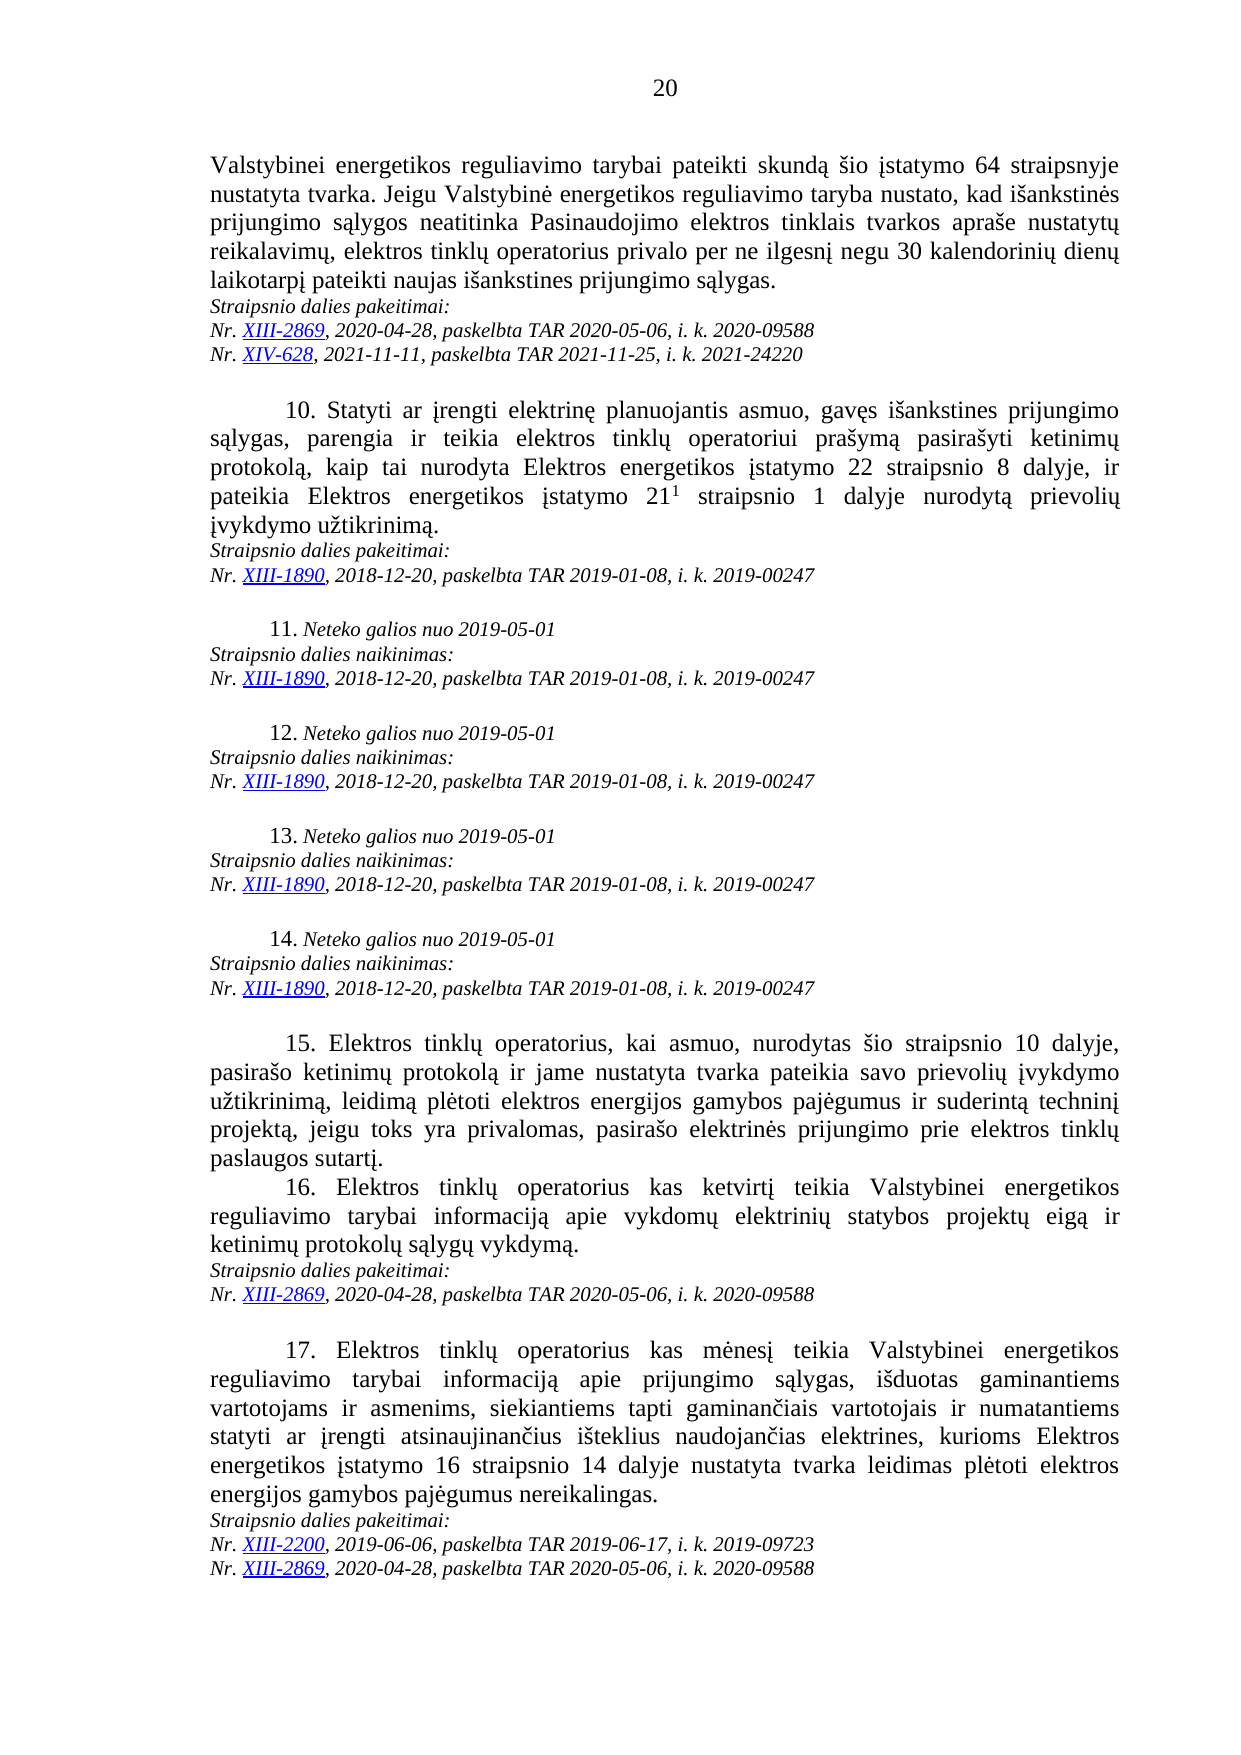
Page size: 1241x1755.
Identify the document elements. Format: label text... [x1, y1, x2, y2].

text Nr. XIII-1890, 2018-12-20, paskelbta TAR 2019-01-08, i. k. 2019-00247 [210, 769, 1120, 793]
text Nr. XIII-2869, 2020-04-28, paskelbta TAR 2020-05-06, i. k. 2020-09588 [210, 318, 1120, 342]
text Nr. XIII-2200, 2019-06-06, paskelbta TAR 2019-06-17, i. k. 2019-09723 [210, 1532, 1120, 1556]
text Nr. XIII-1890, 2018-12-20, paskelbta TAR 2019-01-08, i. k. 2019-00247 [210, 872, 1120, 896]
text 14. Neteko galios nuo 2019-05-01 [210, 925, 1120, 951]
text Nr. XIV-628, 2021-11-11, paskelbta TAR 2021-11-25, i. k. 2021-24220 [210, 342, 1120, 366]
text Straipsnio dalies naikinimas: [210, 848, 1120, 872]
text Straipsnio dalies pakeitimai: [210, 294, 1120, 318]
text Nr. XIII-1890, 2018-12-20, paskelbta TAR 2019-01-08, i. k. 2019-00247 [210, 562, 1120, 587]
text Valstybinei energetikos reguliavimo tarybai pateikti skundą šio įstatymo 64 straipsnyje nustatyta tvarka. Jeigu Valstybinė energetikos reguliavimo taryba nustato, kad išankstinės prijungimo sąlygos neatitinka Pasinaudojimo elektros tinklais tvarkos apraše nustatytų reikalavimų, elektros tinklų operatorius privalo per ne ilgesnį negu 30 kalendorinių dienų laikotarpį pateikti naujas išankstines prijungimo sąlygas. [210, 150, 1120, 294]
text Straipsnio dalies naikinimas: [210, 642, 1120, 666]
text Nr. XIII-1890, 2018-12-20, paskelbta TAR 2019-01-08, i. k. 2019-00247 [210, 666, 1120, 690]
text Straipsnio dalies naikinimas: [210, 951, 1120, 975]
text Straipsnio dalies pakeitimai: [210, 1508, 1120, 1532]
text 17. Elektros tinklų operatorius kas mėnesį teikia Valstybinei energetikos reguliavimo tarybai informaciją apie prijungimo sąlygas, išduotas gaminantiems vartotojams ir asmenims, siekiantiems tapti gaminančiais vartotojais ir numatantiems statyti ar įrengti atsinaujinančius išteklius naudojančias elektrines, kurioms Elektros energetikos įstatymo 16 straipsnio 14 dalyje nustatyta tvarka leidimas plėtoti elektros energijos gamybos pajėgumus nereikalingas. [210, 1335, 1120, 1508]
text 10. Statyti ar įrengti elektrinę planuojantis asmuo, gavęs išankstines prijungimo sąlygas, parengia ir teikia elektros tinklų operatoriui prašymą pasirašyti ketinimų protokolą, kaip tai nurodyta Elektros energetikos įstatymo 22 straipsnio 8 dalyje, ir pateikia Elektros energetikos įstatymo 211 straipsnio 1 dalyje nurodytą prievolių įvykdymo užtikrinimą. [210, 395, 1120, 538]
text Nr. XIII-2869, 2020-04-28, paskelbta TAR 2020-05-06, i. k. 2020-09588 [210, 1556, 1120, 1580]
text Nr. XIII-2869, 2020-04-28, paskelbta TAR 2020-05-06, i. k. 2020-09588 [210, 1282, 1120, 1306]
text Straipsnio dalies pakeitimai: [210, 1258, 1120, 1282]
text 11. Neteko galios nuo 2019-05-01 [210, 615, 1120, 642]
text Nr. XIII-1890, 2018-12-20, paskelbta TAR 2019-01-08, i. k. 2019-00247 [210, 975, 1120, 999]
text 12. Neteko galios nuo 2019-05-01 [210, 718, 1120, 745]
text 13. Neteko galios nuo 2019-05-01 [210, 822, 1120, 848]
text Straipsnio dalies naikinimas: [210, 745, 1120, 769]
text 16. Elektros tinklų operatorius kas ketvirtį teikia Valstybinei energetikos reguliavimo tarybai informaciją apie vykdomų elektrinių statybos projektų eigą ir ketinimų protokolų sąlygų vykdymą. [210, 1172, 1120, 1258]
text Straipsnio dalies pakeitimai: [210, 538, 1120, 562]
text 15. Elektros tinklų operatorius, kai asmuo, nurodytas šio straipsnio 10 dalyje, pasirašo ketinimų protokolą ir jame nustatyta tvarka pateikia savo prievolių įvykdymo užtikrinimą, leidimą plėtoti elektros energijos gamybos pajėgumus ir suderintą techninį projektą, jeigu toks yra privalomas, pasirašo elektrinės prijungimo prie elektros tinklų paslaugos sutartį. [210, 1028, 1120, 1172]
